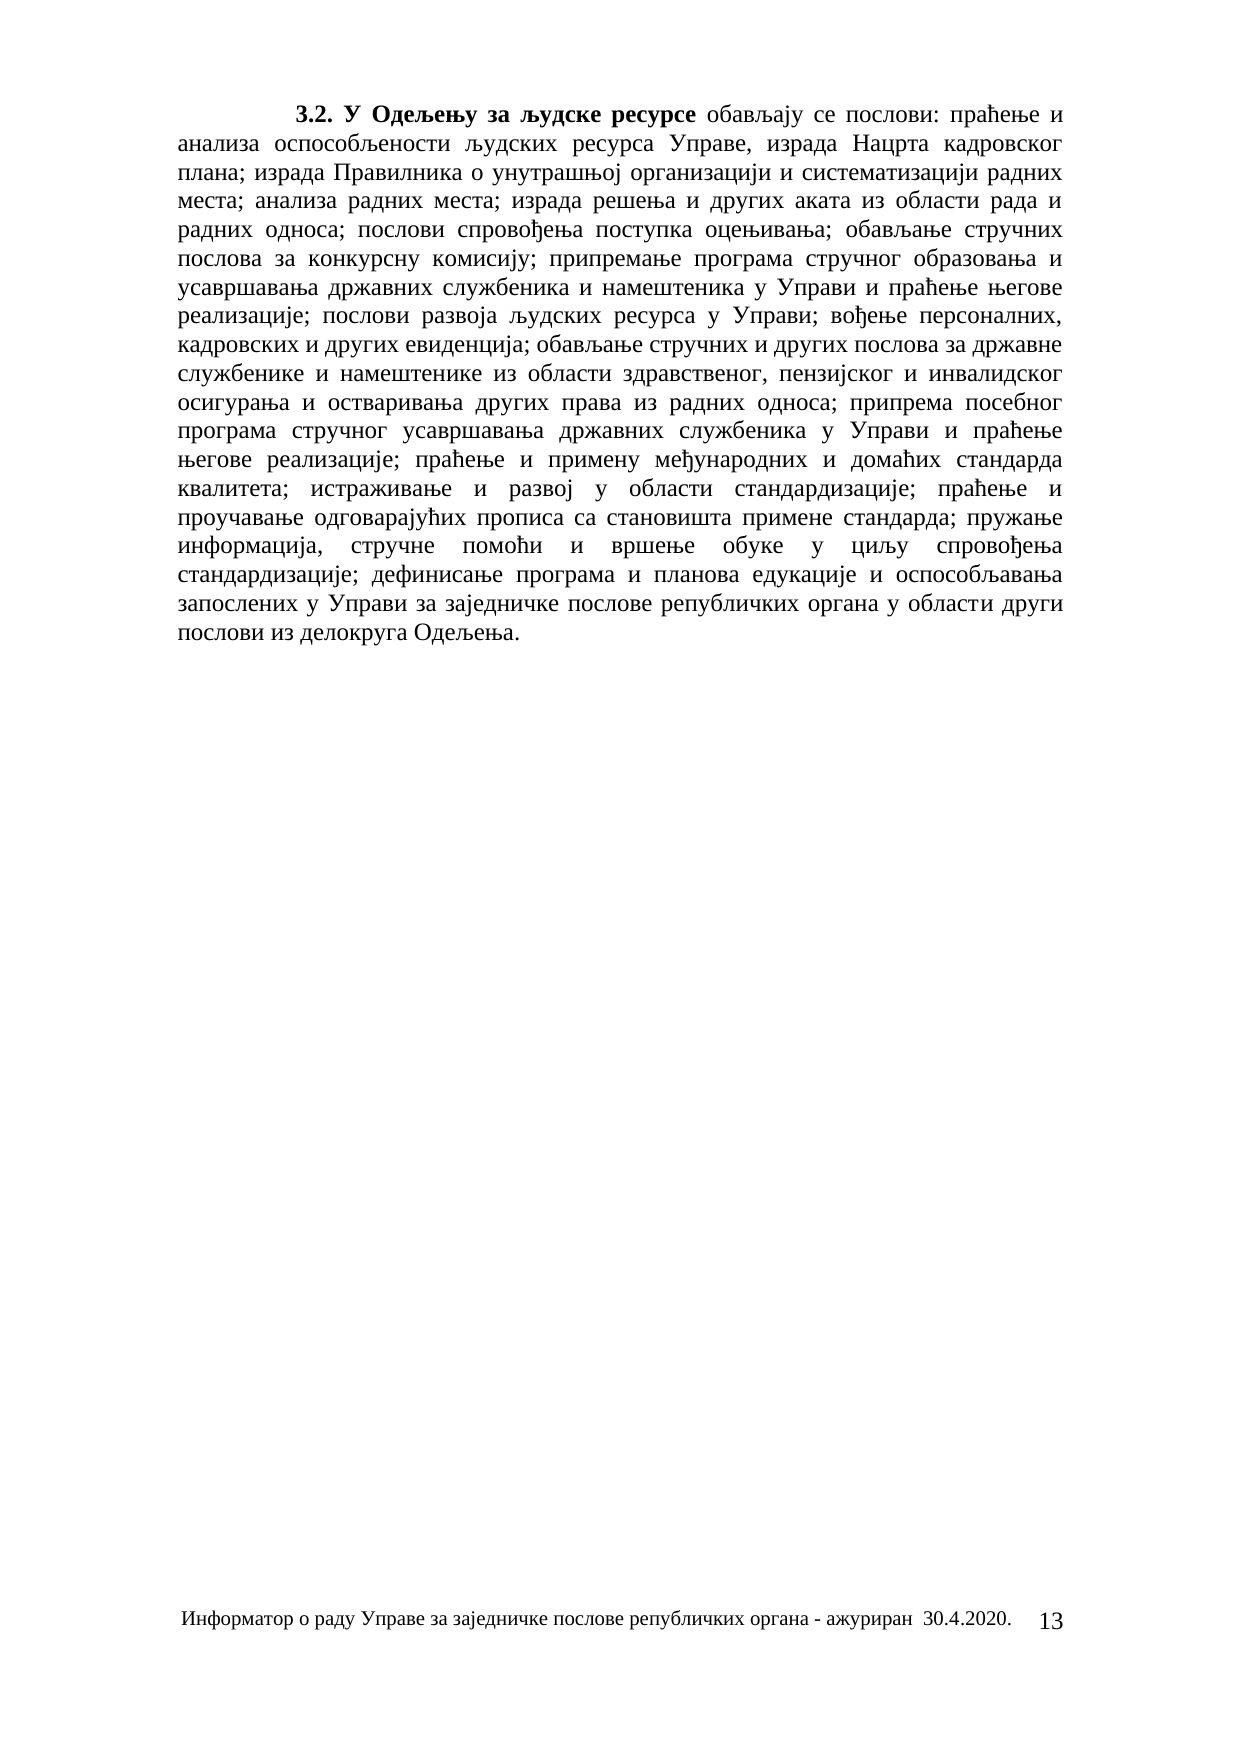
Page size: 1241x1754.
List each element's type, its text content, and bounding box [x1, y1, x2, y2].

text 3.2. У Одељењу за људске ресурсе обављају се послови: праћење и анализа оспособљености људских ресурса Управе, израда Нацрта кадровског плана; израда Правилника о унутрашњој организацији и систематизацији радних места; анализа радних места; израда решења и других аката из области рада и радних односа; послови спровођења поступка оцењивања; обављање стручних послова за конкурсну комисију; припремање програма стручног образовања и усавршавања државних службеника и намештеника у Управи и праћење његове реализације; послови развоја људских ресурса у Управи; вођење персоналних, кадровских и других евиденција; обављање стручних и других послова за државне службенике и намештенике из области здравственог, пензијског и инвалидског осигурања и остваривања других права из радних односа; припрема посебног програма стручног усавршавања државних службеника у Управи и праћење његове реализације; праћење и примену међународних и домаћих стандарда квалитета; истраживање и развој у области стандардизације; праћење и проучавање одговарајућих прописа са становишта примене стандарда; пружање информација, стручне помоћи и вршење обуке у циљу спровођења стандардизације; дефинисање програма и планова едукације и оспособљавања запослених у Управи за заједничке послове републичких органа у области други послови из делокруга Одељења. [177, 99, 1063, 645]
